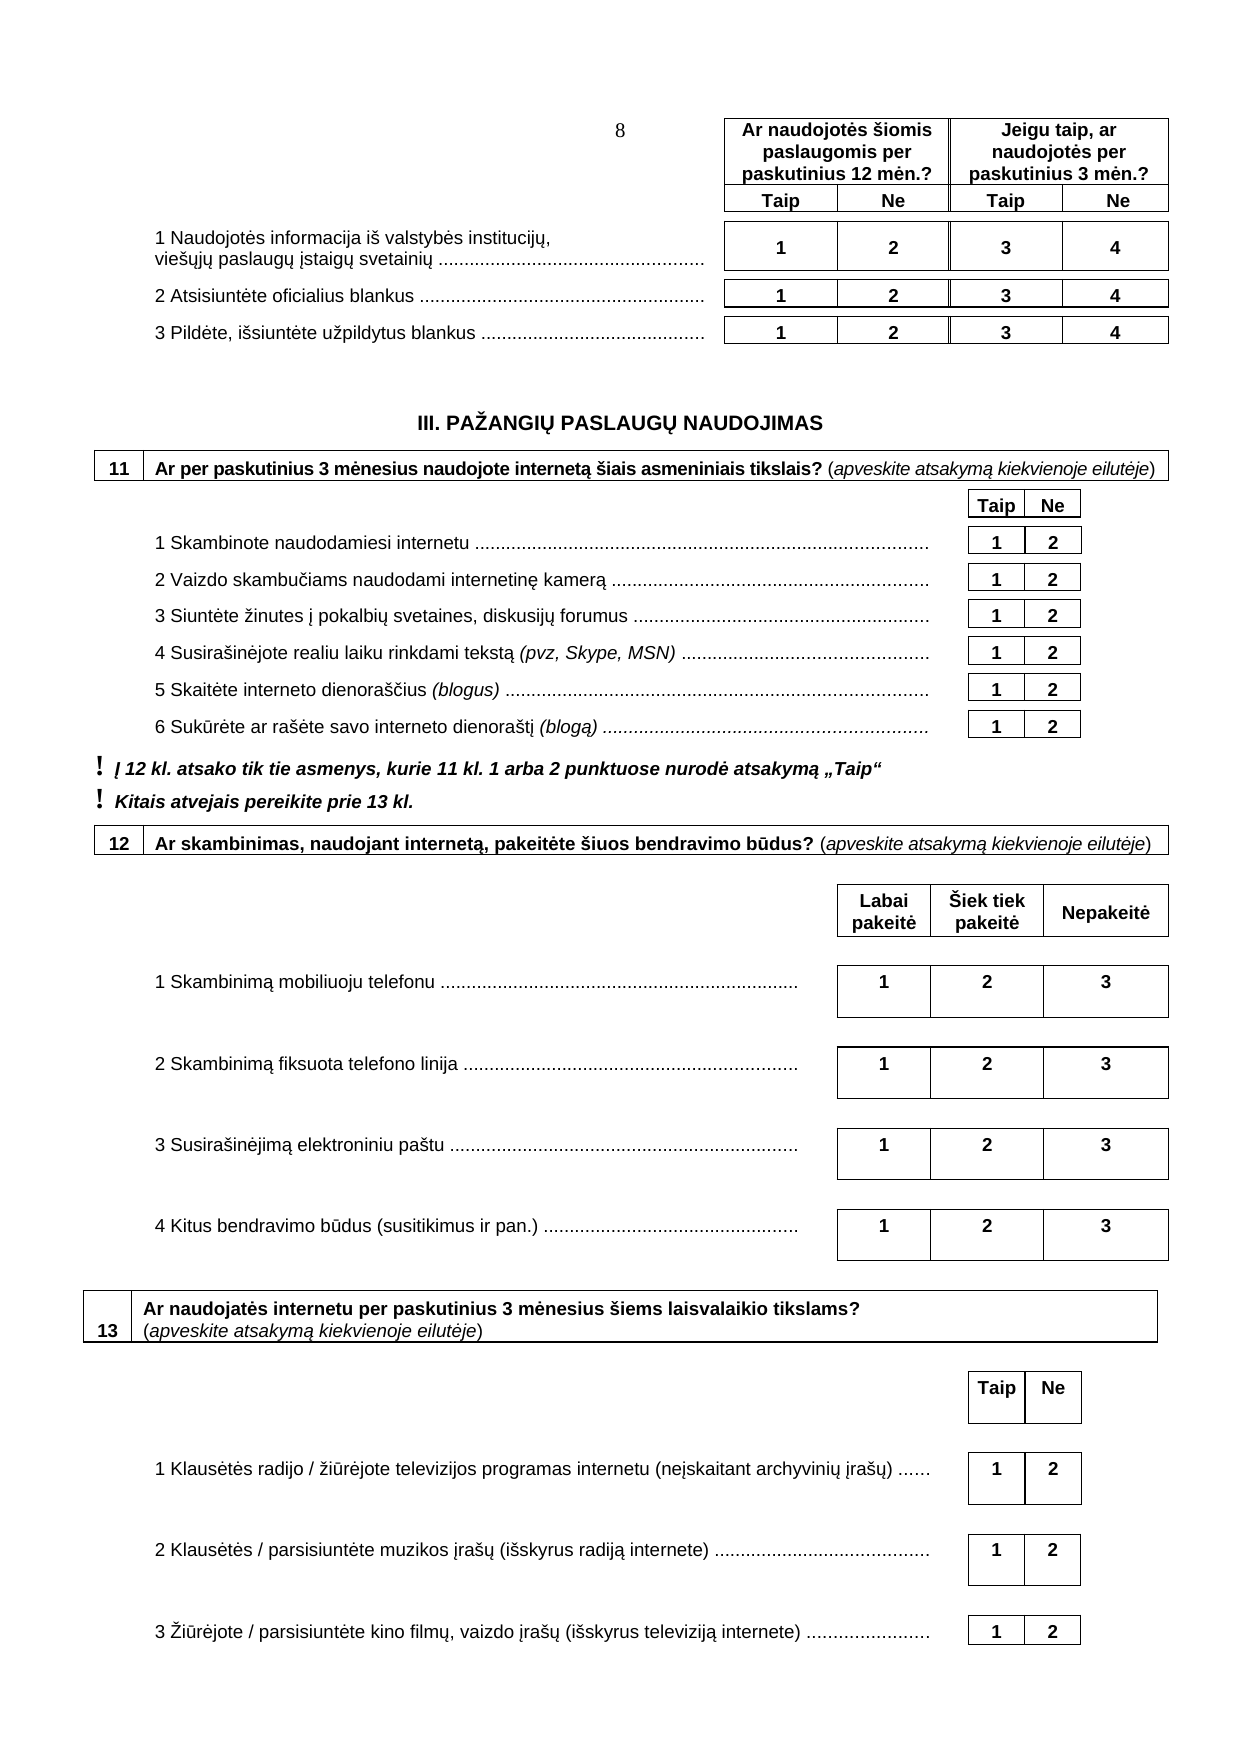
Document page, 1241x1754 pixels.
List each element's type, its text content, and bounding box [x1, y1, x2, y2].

table_header 1 [969, 1535, 1024, 1585]
table_header 4 Susirašinėjote realiu laiku rinkdami tekstą (pvz, Skype, MSN) . [143, 636, 968, 663]
table_header [143, 884, 837, 936]
table_header 3 Siuntėte žinutes į pokalbių svetaines, diskusijų forumus [143, 599, 968, 627]
table_header 4 [1063, 317, 1168, 343]
table_header [143, 489, 968, 516]
table_header [143, 1371, 968, 1422]
table_header Ar naudojotės šiomis paslaugomis per paskutinius 12 mėn.? [725, 119, 948, 184]
table_header 1 Klausėtės radijo / žiūrėjote televizijos programas internetu (neįskaitant archyvinių įrašų) [143, 1452, 968, 1504]
table_header 1 [838, 1129, 930, 1179]
table_header Nepakeitė [1044, 885, 1168, 936]
text ! Kitais atvejais pereikite prie 13 kl. [94, 781, 1146, 815]
table_header 11 [95, 451, 143, 479]
table_cell Ne [838, 185, 948, 211]
table_header 3 Žiūrėjote / parsisiuntėte kino filmų, vaizdo įrašų (išskyrus televiziją internete) [143, 1615, 968, 1644]
table_header 1 [969, 711, 1024, 737]
table_header 2 [931, 1048, 1043, 1098]
table_header 1 [725, 317, 837, 343]
table_header [1081, 599, 1168, 627]
table_header Ne [1025, 490, 1080, 516]
table_header 1 [969, 674, 1024, 700]
table_header Jeigu taip, ar naudojotės per paskutinius 3 mėn.? [951, 119, 1168, 184]
table_header [95, 1371, 143, 1422]
table_header [95, 1452, 143, 1504]
table_cell Taip [951, 185, 1062, 211]
table_cell Ne [1063, 185, 1168, 211]
table_header 2 [931, 1129, 1043, 1179]
table_header [95, 316, 143, 343]
table_header 2 Vaizdo skambučiams naudodami internetinę kamerą [143, 563, 968, 590]
table_header 2 [838, 317, 948, 343]
table_header 2 [1025, 1616, 1080, 1644]
table_header 2 Atsisiuntėte oficialius blankus [143, 279, 724, 306]
table_header 1 [969, 1453, 1024, 1504]
table_header [95, 526, 143, 553]
table_header 2 [1026, 1453, 1081, 1504]
table_header [95, 1046, 143, 1098]
table_header 1 Naudojotės informacija iš valstybės institucijų, viešųjų paslaugų įstaigų svetainių [143, 221, 724, 269]
table_header 2 [931, 966, 1043, 1017]
table_header 1 [969, 564, 1024, 590]
table_header 2 [1025, 674, 1080, 700]
table_header [95, 221, 143, 269]
table_header 4 Kitus bendravimo būdus (susitikimus ir pan.) [143, 1209, 837, 1260]
table_header 1 [838, 1048, 930, 1098]
table_header [95, 673, 143, 700]
table_header 3 Pildėte, išsiuntėte užpildytus blankus [143, 316, 724, 343]
table_header Taip [969, 1372, 1024, 1422]
table_header Ne [1026, 1372, 1081, 1422]
table_header [1082, 526, 1169, 553]
table_header [95, 563, 143, 590]
table_header 5 Skaitėte interneto dienoraščius (blogus) [143, 673, 968, 700]
table_header [1081, 636, 1168, 663]
table_header 2 [838, 222, 948, 269]
table_header Ar per paskutinius 3 mėnesius naudojote internetą šiais asmeniniais tikslais? (apveskite atsakymą kiekvienoje eilutėje) [144, 451, 1168, 479]
table_header Šiek tiek pakeitė [931, 885, 1043, 936]
table_header [95, 1209, 143, 1260]
table_header 2 [1025, 600, 1080, 627]
table_header 1 [725, 222, 837, 269]
table_header 1 [969, 637, 1024, 663]
table_header 3 [951, 317, 1062, 343]
table_header [1082, 1371, 1169, 1422]
table_header Ar naudojatės internetu per paskutinius 3 mėnesius šiems laisvalaikio tikslams? (apveskite atsakymą kiekvienoje eilutėje) [132, 1291, 1157, 1341]
table_header 2 [1026, 527, 1081, 553]
table_header 3 Susirašinėjimą elektroniniu paštu [143, 1128, 837, 1179]
table_header 12 [95, 826, 143, 854]
table_header 2 [838, 280, 948, 306]
table_header [95, 710, 143, 737]
table_header [95, 1128, 143, 1179]
text ! Į 12 kl. atsako tik tie asmenys, kurie 11 kl. 1 arba 2 punktuose nurodė atsakymą „Taip“ [94, 748, 1153, 781]
table_header [95, 599, 143, 627]
table_header 2 [931, 1210, 1043, 1260]
table_header [95, 636, 143, 663]
table_header 4 [1063, 280, 1168, 306]
table_cell [95, 184, 143, 211]
table_header Labai pakeitė [838, 885, 930, 936]
table_header Ar skambinimas, naudojant internetą, pakeitėte šiuos bendravimo būdus? (apveskite atsakymą kiekvienoje eilutėje) [144, 826, 1168, 854]
table_header 1 [969, 1616, 1024, 1644]
table_cell [143, 184, 724, 211]
table_header 3 [1044, 966, 1168, 1017]
table_header 1 [838, 1210, 930, 1260]
table_header [95, 279, 143, 306]
table_header 1 [969, 600, 1024, 627]
table_header [1081, 1615, 1168, 1644]
table_header 1 [725, 280, 837, 306]
table_header 13 [84, 1291, 131, 1341]
table_header 6 Sukūrėte ar rašėte savo interneto dienoraštį (blogą) [143, 710, 968, 737]
table_header 3 [1044, 1048, 1168, 1098]
table_header 2 [1025, 1535, 1080, 1585]
table_header 1 [969, 527, 1024, 553]
table_header [95, 489, 143, 516]
table_header 3 [951, 280, 1062, 306]
table_header 2 Skambinimą fiksuota telefono linija [143, 1046, 837, 1098]
table_cell Taip [725, 185, 837, 211]
table_header 2 [1025, 711, 1080, 737]
table_header [1081, 563, 1168, 590]
table_header [1081, 710, 1168, 737]
table_header 2 [1025, 564, 1080, 590]
table_header [95, 884, 143, 936]
table_header [95, 1615, 143, 1644]
table_header [1081, 673, 1168, 700]
table_header 4 [1063, 222, 1168, 269]
table_header [95, 118, 143, 184]
table_header [95, 965, 143, 1017]
table_header 1 Skambinimą mobiliuoju telefonu [143, 965, 837, 1017]
table_header 3 [1044, 1210, 1168, 1260]
table_header 2 [1025, 637, 1080, 663]
table_header 1 [838, 966, 930, 1017]
table_header 3 [1044, 1129, 1168, 1179]
table_header [143, 118, 724, 184]
table_header 2 Klausėtės / parsisiuntėte muzikos įrašų (išskyrus radiją internete) [143, 1534, 968, 1585]
table_header [95, 1534, 143, 1585]
text III. PAŽANGIŲ PASLAUGŲ NAUDOJIMAS [94, 411, 1146, 435]
table_header [1081, 1534, 1168, 1585]
table_header Taip [969, 490, 1024, 516]
table_header 1 Skambinote naudodamiesi internetu [143, 526, 968, 553]
table_header [1081, 489, 1168, 516]
table_header 3 [951, 222, 1062, 269]
table_header [1082, 1452, 1169, 1504]
